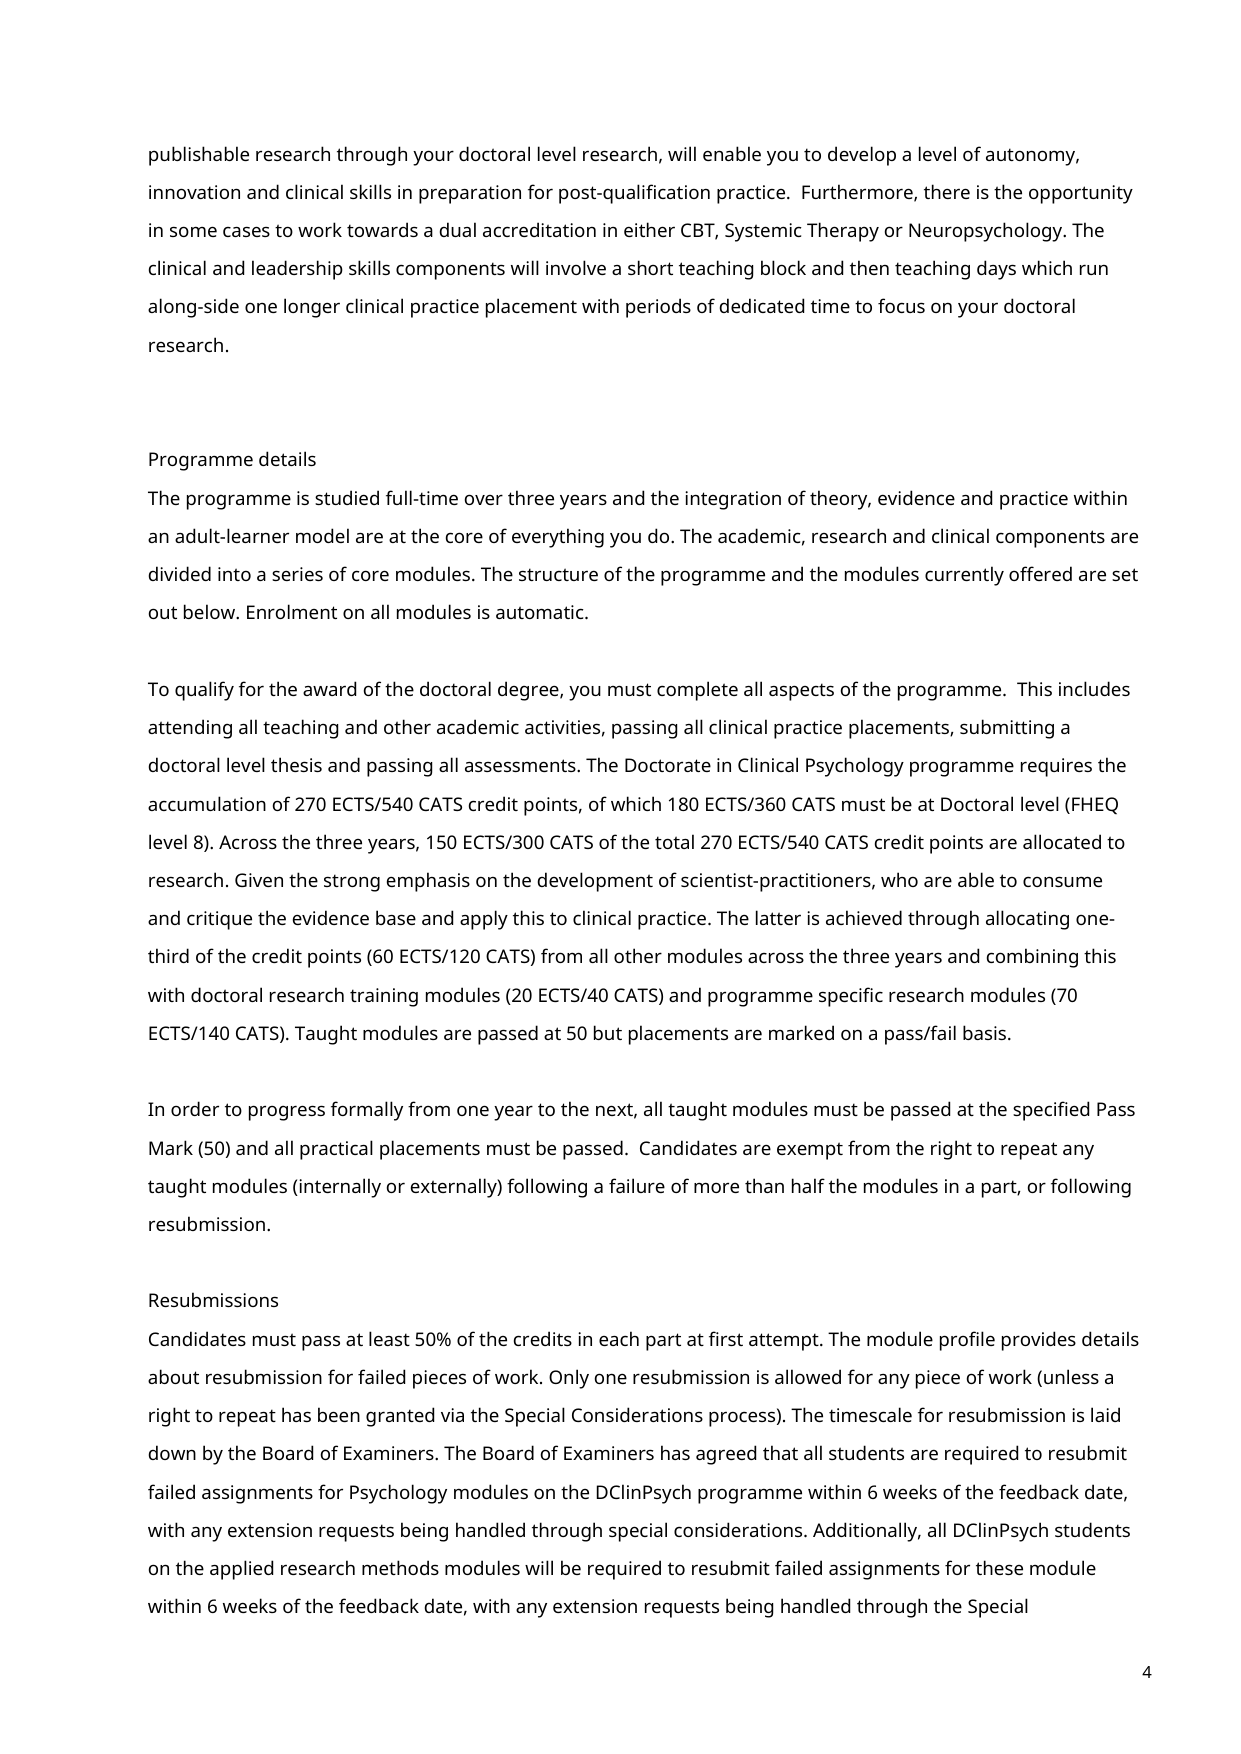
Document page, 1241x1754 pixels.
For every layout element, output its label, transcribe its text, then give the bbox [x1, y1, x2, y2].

table_header publishable research through your doctoral level research, will enable you to develop a level of autonomy, innovation and clinical skills in preparation for post-qualification practice. Furthermore, there is the opportunity in some cases to work towards a dual accreditation in either CBT, Systemic Therapy or Neuropsychology. The clinical and leadership skills components will involve a short teaching block and then teaching days which run along-side one longer clinical practice placement with periods of dedicated time to focus on your doctoral research. Programme details The programme is studied full-time over three years and the integration of theory, evidence and practice within an adult-learner model are at the core of everything you do. The academic, research and clinical components are divided into a series of core modules. The structure of the programme and the modules currently offered are set out below. Enrolment on all modules is automatic. To qualify for the award of the doctoral degree, you must complete all aspects of the programme. This includes attending all teaching and other academic activities, passing all clinical practice placements, submitting a doctoral level thesis and passing all assessments. The Doctorate in Clinical Psychology programme requires the accumulation of 270 ECTS/540 CATS credit points, of which 180 ECTS/360 CATS must be at Doctoral level (FHEQ level 8). Across the three years, 150 ECTS/300 CATS of the total 270 ECTS/540 CATS credit points are allocated to research. Given the strong emphasis on the development of scientist-practitioners, who are able to consume and critique the evidence base and apply this to clinical practice. The latter is achieved through allocating one-third of the credit points (60 ECTS/120 CATS) from all other modules across the three years and combining this with doctoral research training modules (20 ECTS/40 CATS) and programme specific research modules (70 ECTS/140 CATS). Taught modules are passed at 50 but placements are marked on a pass/fail basis. In order to progress formally from one year to the next, all taught modules must be passed at the specified Pass Mark (50) and all practical placements must be passed. Candidates are exempt from the right to repeat any taught modules (internally or externally) following a failure of more than half the modules in a part, or following resubmission. Resubmissions Candidates must pass at least 50% of the credits in each part at first attempt. The module profile provides details about resubmission for failed pieces of work. Only one resubmission is allowed for any piece of work (unless a right to repeat has been granted via the Special Considerations process). The timescale for resubmission is laid down by the Board of Examiners. The Board of Examiners has agreed that all students are required to resubmit failed assignments for Psychology modules on the DClinPsych programme within 6 weeks of the feedback date, with any extension requests being handled through special considerations. Additionally, all DClinPsych students on the applied research methods modules will be required to resubmit failed assignments for these module within 6 weeks of the feedback date, with any extension requests being handled through the Special [136, 141, 1152, 1619]
